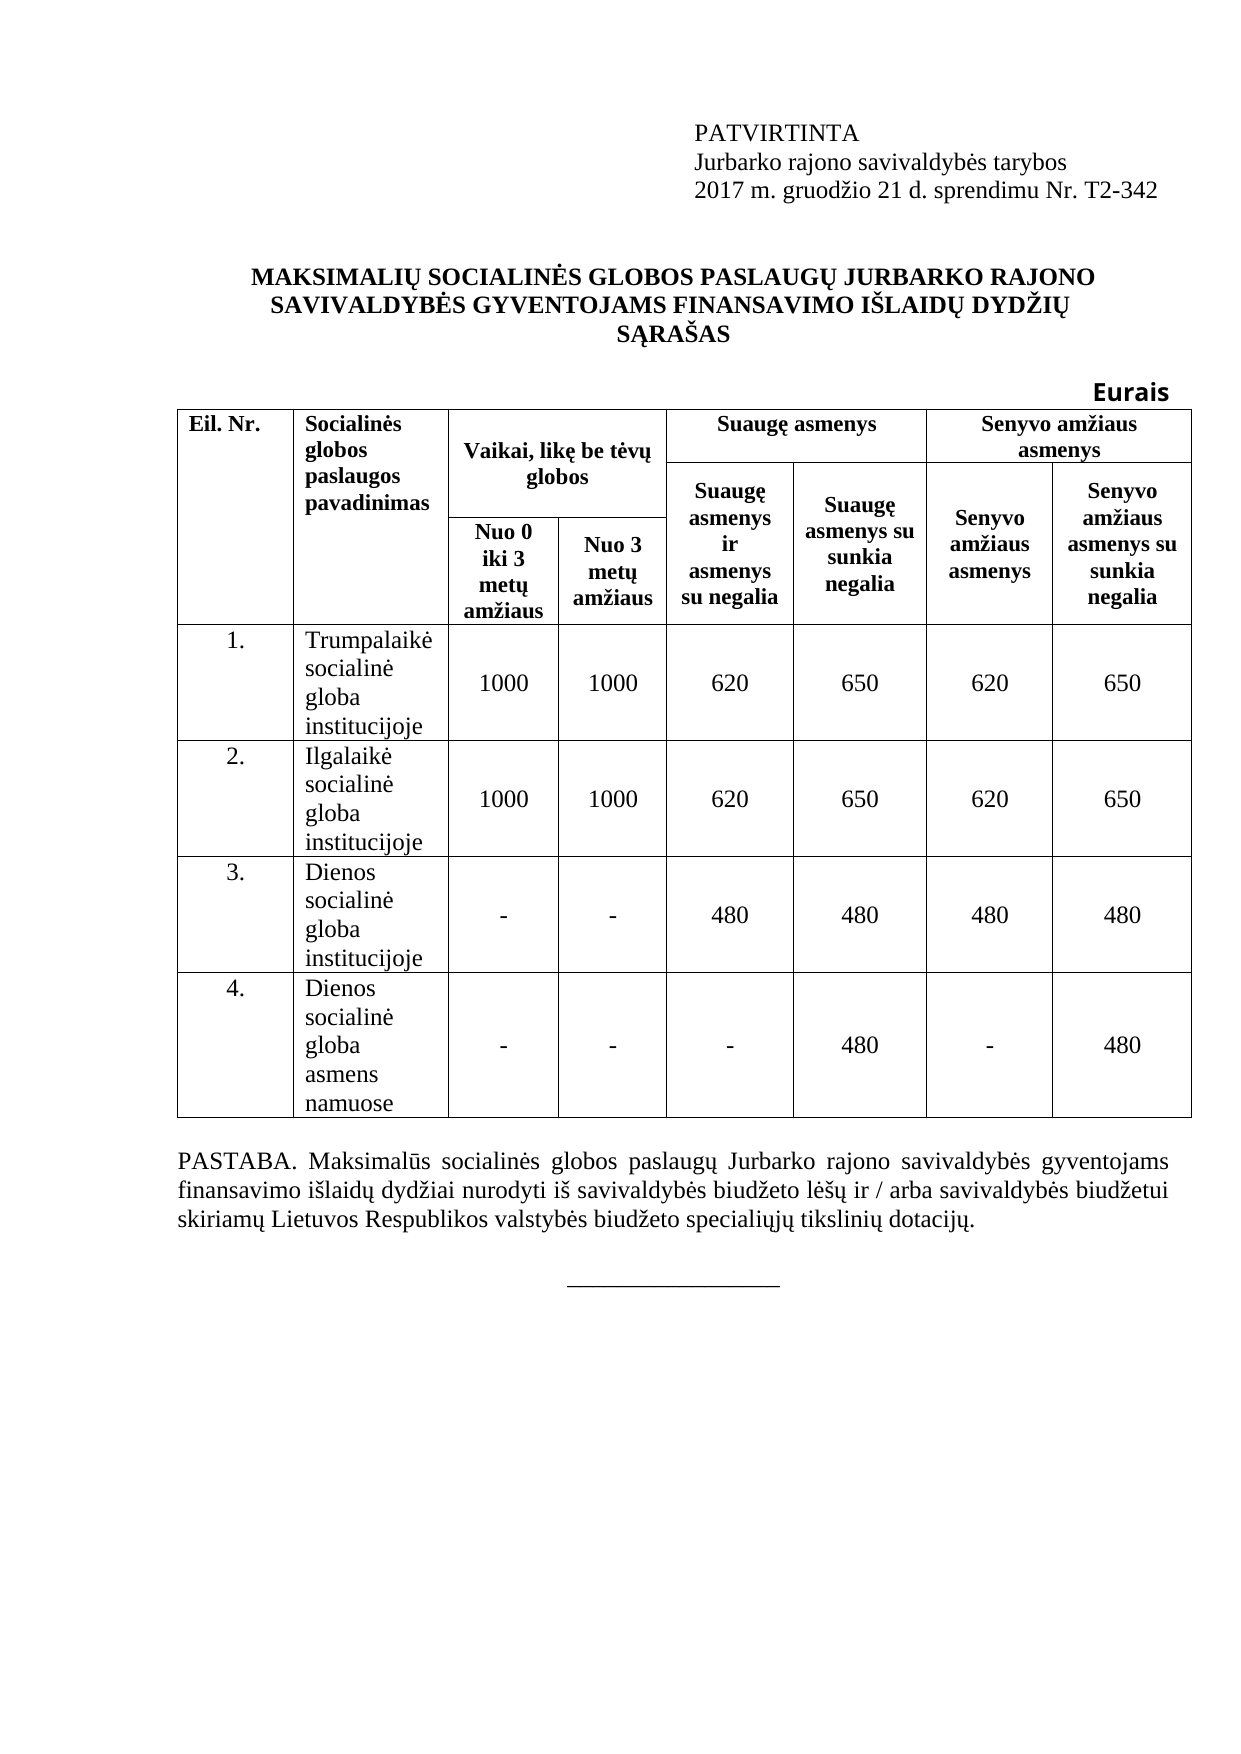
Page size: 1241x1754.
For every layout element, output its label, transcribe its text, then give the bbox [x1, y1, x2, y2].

text MAKSIMALIŲ SOCIALINĖS GLOBOS PASLAUGŲ JURBARKO RAJONO SAVIVALDYBĖS GYVENTOJAMS FINANSAVIMO IŠLAIDŲ DYDŽIŲ [177, 262, 1169, 319]
table_cell - [559, 857, 666, 972]
table_cell 480 [1053, 973, 1191, 1117]
table_cell 620 [667, 625, 793, 740]
table_cell 620 [667, 741, 793, 856]
table_header Vaikai, likę be tėvų globos [449, 410, 666, 517]
table_cell 650 [794, 741, 926, 856]
table_cell 480 [794, 857, 926, 972]
text _________________ [177, 1261, 1169, 1290]
text Eurais [177, 374, 1169, 408]
text PASTABA. Maksimalūs socialinės globos paslaugų Jurbarko rajono savivaldybės gyventojams finansavimo išlaidų dydžiai nurodyti iš savivaldybės biudžeto lėšų ir / arba savivaldybės biudžetui skiriamų Lietuvos Respublikos valstybės biudžeto specialiųjų tikslinių dotacijų. [177, 1146, 1169, 1233]
table_cell 1000 [559, 741, 666, 856]
table_cell Suaugę asmenys su sunkia negalia [794, 463, 926, 624]
table_cell - [559, 973, 666, 1117]
text 2017 m. gruodžio 21 d. sprendimu Nr. T2-342 [650, 176, 1169, 204]
table_cell 650 [794, 625, 926, 740]
table_cell 480 [927, 857, 1052, 972]
table_cell 480 [794, 973, 926, 1117]
table_cell 1000 [449, 625, 558, 740]
table_cell 480 [667, 857, 793, 972]
table_cell 1. [178, 625, 293, 740]
table_header Senyvo amžiaus asmenys [927, 410, 1191, 462]
table_cell - [667, 973, 793, 1117]
table_header Eil. Nr. [178, 410, 293, 624]
table_cell 2. [178, 741, 293, 856]
table_cell Senyvo amžiaus asmenys [927, 463, 1052, 624]
table_cell Nuo 0 iki 3 metų amžiaus [449, 518, 558, 624]
table_cell 4. [178, 973, 293, 1117]
text Jurbarko rajono savivaldybės tarybos [650, 147, 1169, 176]
table_cell - [927, 973, 1052, 1117]
table_cell 620 [927, 741, 1052, 856]
table_cell Ilgalaikė socialinė globa institucijoje [294, 741, 448, 856]
table_cell 480 [1053, 857, 1191, 972]
table_cell Trumpalaikė socialinė globa institucijoje [294, 625, 448, 740]
table_cell Nuo 3 metų amžiaus [559, 518, 666, 624]
table_cell Dienos socialinė globa asmens namuose [294, 973, 448, 1117]
table_cell 650 [1053, 625, 1191, 740]
table_header Suaugę asmenys [667, 410, 926, 462]
table_cell Senyvo amžiaus asmenys su sunkia negalia [1053, 463, 1191, 624]
table_cell 3. [178, 857, 293, 972]
table_cell - [449, 857, 558, 972]
table_cell 1000 [449, 741, 558, 856]
table_cell 620 [927, 625, 1052, 740]
text SĄRAŠAS [177, 319, 1169, 348]
table_cell Dienos socialinė globa institucijoje [294, 857, 448, 972]
table_cell - [449, 973, 558, 1117]
text PATVIRTINTA [650, 118, 1169, 147]
table_cell Suaugę asmenys ir asmenys su negalia [667, 463, 793, 624]
table_cell 650 [1053, 741, 1191, 856]
table_cell 1000 [559, 625, 666, 740]
table_header Socialinės globos paslaugos pavadinimas [294, 410, 448, 624]
